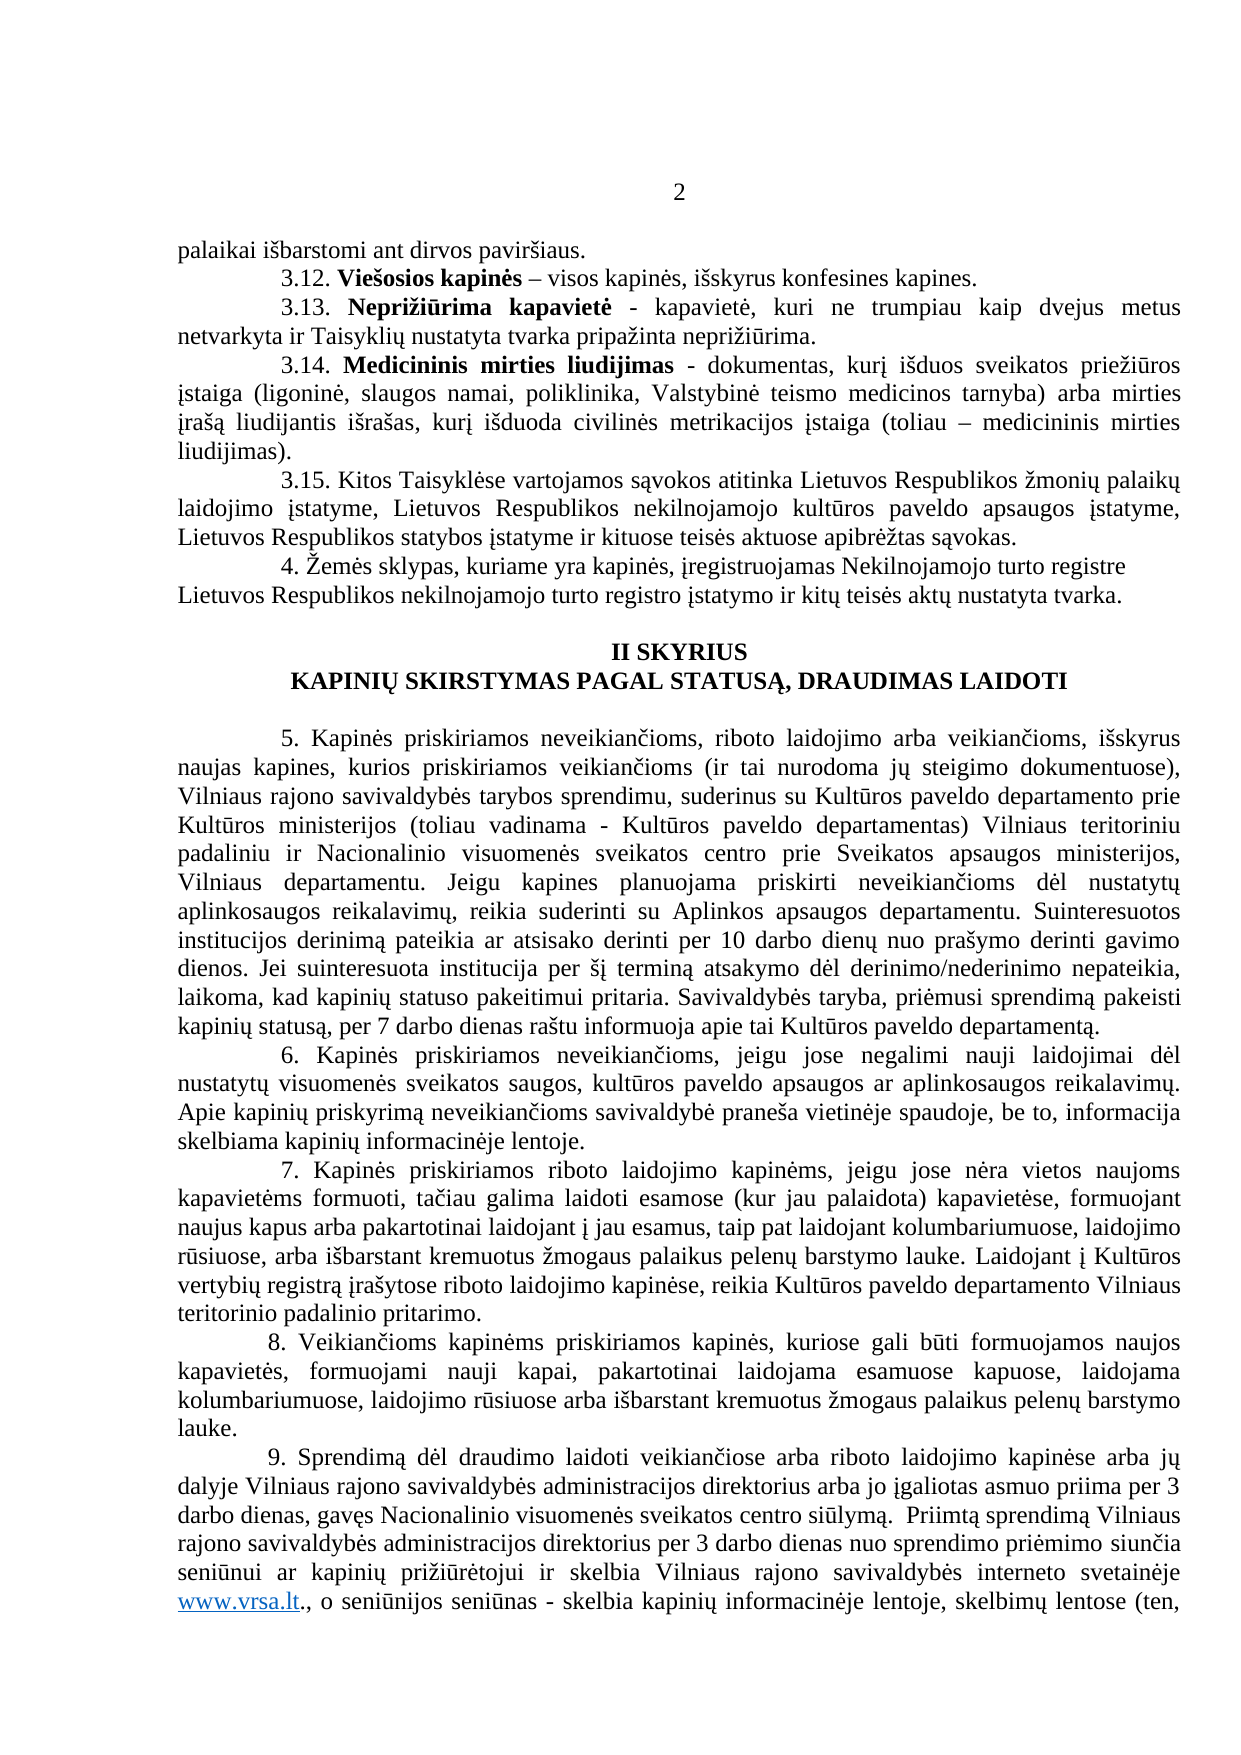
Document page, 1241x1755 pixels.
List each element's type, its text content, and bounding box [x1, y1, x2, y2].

text 8. Veikiančioms kapinėms priskiriamos kapinės, kuriose gali būti formuojamos naujos kapavietės, formuojami nauji kapai, pakartotinai laidojama esamuose kapuose, laidojama kolumbariumuose, laidojimo rūsiuose arba išbarstant kremuotus žmogaus palaikus pelenų barstymo lauke. [177, 1327, 1181, 1442]
text 3.14. Medicininis mirties liudijimas - dokumentas, kurį išduos sveikatos priežiūros įstaiga (ligoninė, slaugos namai, poliklinika, Valstybinė teismo medicinos tarnyba) arba mirties įrašą liudijantis išrašas, kurį išduoda civilinės metrikacijos įstaiga (toliau – medicininis mirties liudijimas). [177, 350, 1181, 465]
text 4. Žemės sklypas, kuriame yra kapinės, įregistruojamas Nekilnojamojo turto registre Lietuvos Respublikos nekilnojamojo turto registro įstatymo ir kitų teisės aktų nustatyta tvarka. [177, 551, 1181, 608]
text 7. Kapinės priskiriamos riboto laidojimo kapinėms, jeigu jose nėra vietos naujoms kapavietėms formuoti, tačiau galima laidoti esamose (kur jau palaidota) kapavietėse, formuojant naujus kapus arba pakartotinai laidojant į jau esamus, taip pat laidojant kolumbariumuose, laidojimo rūsiuose, arba išbarstant kremuotus žmogaus palaikus pelenų barstymo lauke. Laidojant į Kultūros vertybių registrą įrašytose riboto laidojimo kapinėse, reikia Kultūros paveldo departamento Vilniaus teritorinio padalinio pritarimo. [177, 1155, 1181, 1327]
text 3.12. Viešosios kapinės – visos kapinės, išskyrus konfesines kapines. [177, 263, 1181, 292]
text II SKYRIUS [177, 637, 1181, 666]
text 3.13. Neprižiūrima kapavietė - kapavietė, kuri ne trumpiau kaip dvejus metus netvarkyta ir Taisyklių nustatyta tvarka pripažinta neprižiūrima. [177, 292, 1181, 350]
text palaikai išbarstomi ant dirvos paviršiaus. [177, 235, 1181, 263]
text 6. Kapinės priskiriamos neveikiančioms, jeigu jose negalimi nauji laidojimai dėl nustatytų visuomenės sveikatos saugos, kultūros paveldo apsaugos ar aplinkosaugos reikalavimų. Apie kapinių priskyrimą neveikiančioms savivaldybė praneša vietinėje spaudoje, be to, informacija skelbiama kapinių informacinėje lentoje. [177, 1040, 1181, 1155]
text KAPINIŲ SKIRSTYMAS PAGAL STATUSĄ, DRAUDIMAS LAIDOTI [177, 666, 1181, 695]
text 5. Kapinės priskiriamos neveikiančioms, riboto laidojimo arba veikiančioms, išskyrus naujas kapines, kurios priskiriamos veikiančioms (ir tai nurodoma jų steigimo dokumentuose), Vilniaus rajono savivaldybės tarybos sprendimu, suderinus su Kultūros paveldo departamento prie Kultūros ministerijos (toliau vadinama - Kultūros paveldo departamentas) Vilniaus teritoriniu padaliniu ir Nacionalinio visuomenės sveikatos centro prie Sveikatos apsaugos ministerijos, Vilniaus departamentu. Jeigu kapines planuojama priskirti neveikiančioms dėl nustatytų aplinkosaugos reikalavimų, reikia suderinti su Aplinkos apsaugos departamentu. Suinteresuotos institucijos derinimą pateikia ar atsisako derinti per 10 darbo dienų nuo prašymo derinti gavimo dienos. Jei suinteresuota institucija per šį terminą atsakymo dėl derinimo/nederinimo nepateikia, laikoma, kad kapinių statuso pakeitimui pritaria. Savivaldybės taryba, priėmusi sprendimą pakeisti kapinių statusą, per 7 darbo dienas raštu informuoja apie tai Kultūros paveldo departamentą. [177, 723, 1181, 1040]
text 3.15. Kitos Taisyklėse vartojamos sąvokos atitinka Lietuvos Respublikos žmonių palaikų laidojimo įstatyme, Lietuvos Respublikos nekilnojamojo kultūros paveldo apsaugos įstatyme, Lietuvos Respublikos statybos įstatyme ir kituose teisės aktuose apibrėžtas sąvokas. [177, 465, 1181, 551]
text 9. Sprendimą dėl draudimo laidoti veikiančiose arba riboto laidojimo kapinėse arba jų dalyje Vilniaus rajono savivaldybės administracijos direktorius arba jo įgaliotas asmuo priima per 3 darbo dienas, gavęs Nacionalinio visuomenės sveikatos centro siūlymą. Priimtą sprendimą Vilniaus rajono savivaldybės administracijos direktorius per 3 darbo dienas nuo sprendimo priėmimo siunčia seniūnui ar kapinių prižiūrėtojui ir skelbia Vilniaus rajono savivaldybės interneto svetainėje www.vrsa.lt., o seniūnijos seniūnas - skelbia kapinių informacinėje lentoje, skelbimų lentose (ten, [177, 1442, 1181, 1615]
